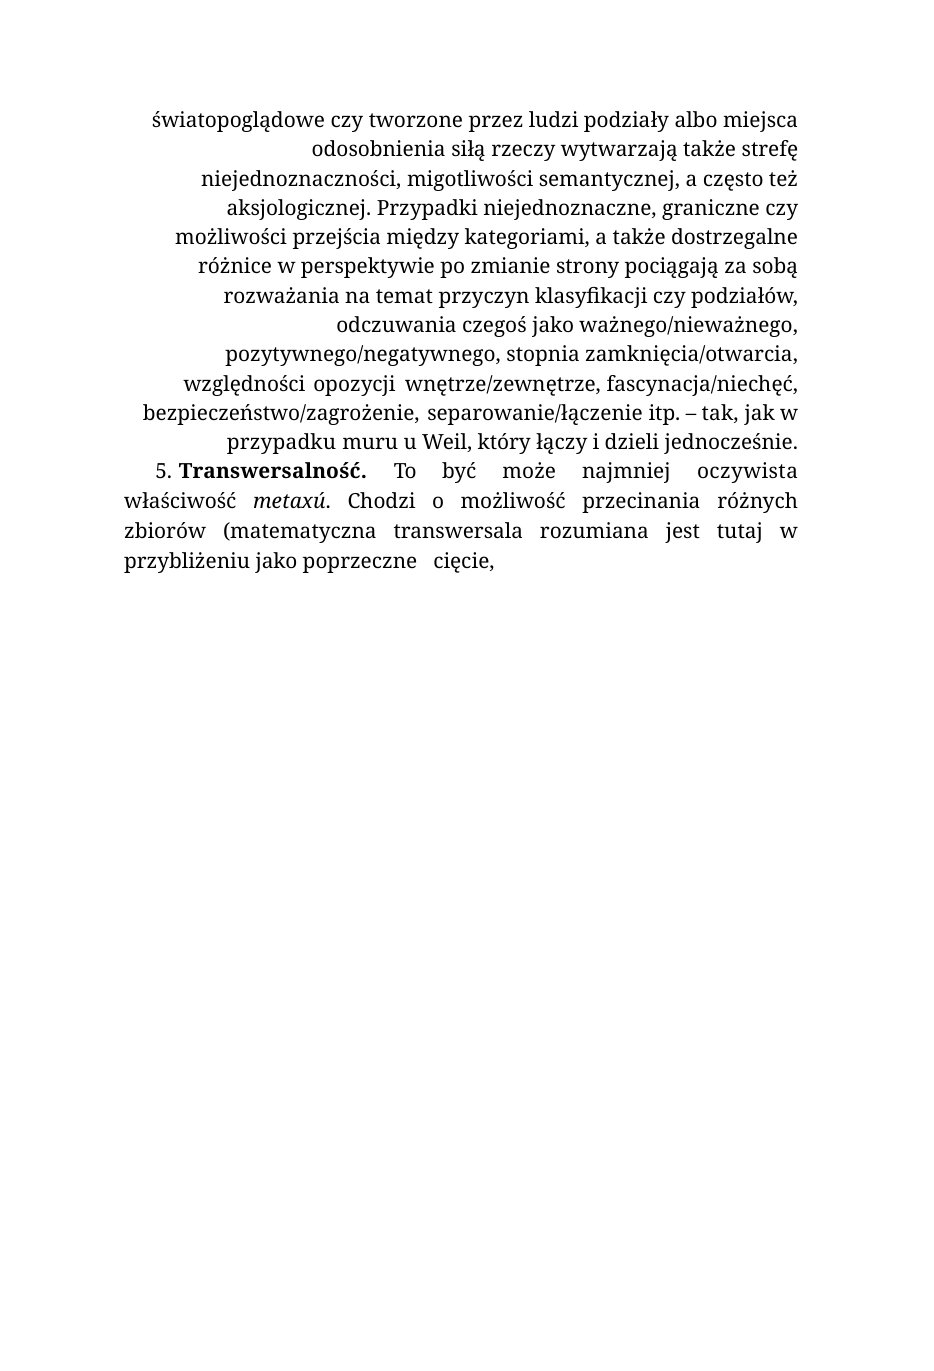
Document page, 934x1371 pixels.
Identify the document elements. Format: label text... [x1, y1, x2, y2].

list Transwersalność. To być może najmniej oczywista właściwość metaxú. Chodzi o możliwość przecinania różnych zbiorów (matematyczna transwersala rozumiana jest tutaj w przybliżeniu jako poprzeczne cięcie, [124, 457, 798, 574]
list światopoglądowe czy tworzone przez ludzi podziały albo miejsca odosobnienia siłą rzeczy wytwarzają także strefę niejednoznaczności, migotliwości semantycznej, a często też aksjologicznej. Przypadki niejednoznaczne, graniczne czy możliwości przejścia między kategoriami, a także dostrzegalne różnice w perspektywie po zmianie strony pociągają za sobą rozważania na temat przyczyn klasyfikacji czy podziałów, odczuwania czegoś jako ważnego/nieważnego, pozytywnego/negatywnego, stopnia zamknięcia/otwarcia, względności opozycji wnętrze/zewnętrze, fascynacja/niechęć, bezpieczeństwo/zagrożenie, separowanie/łączenie itp. – tak, jak w przypadku muru u Weil, który łączy i dzieli jednocześnie. [124, 105, 798, 456]
